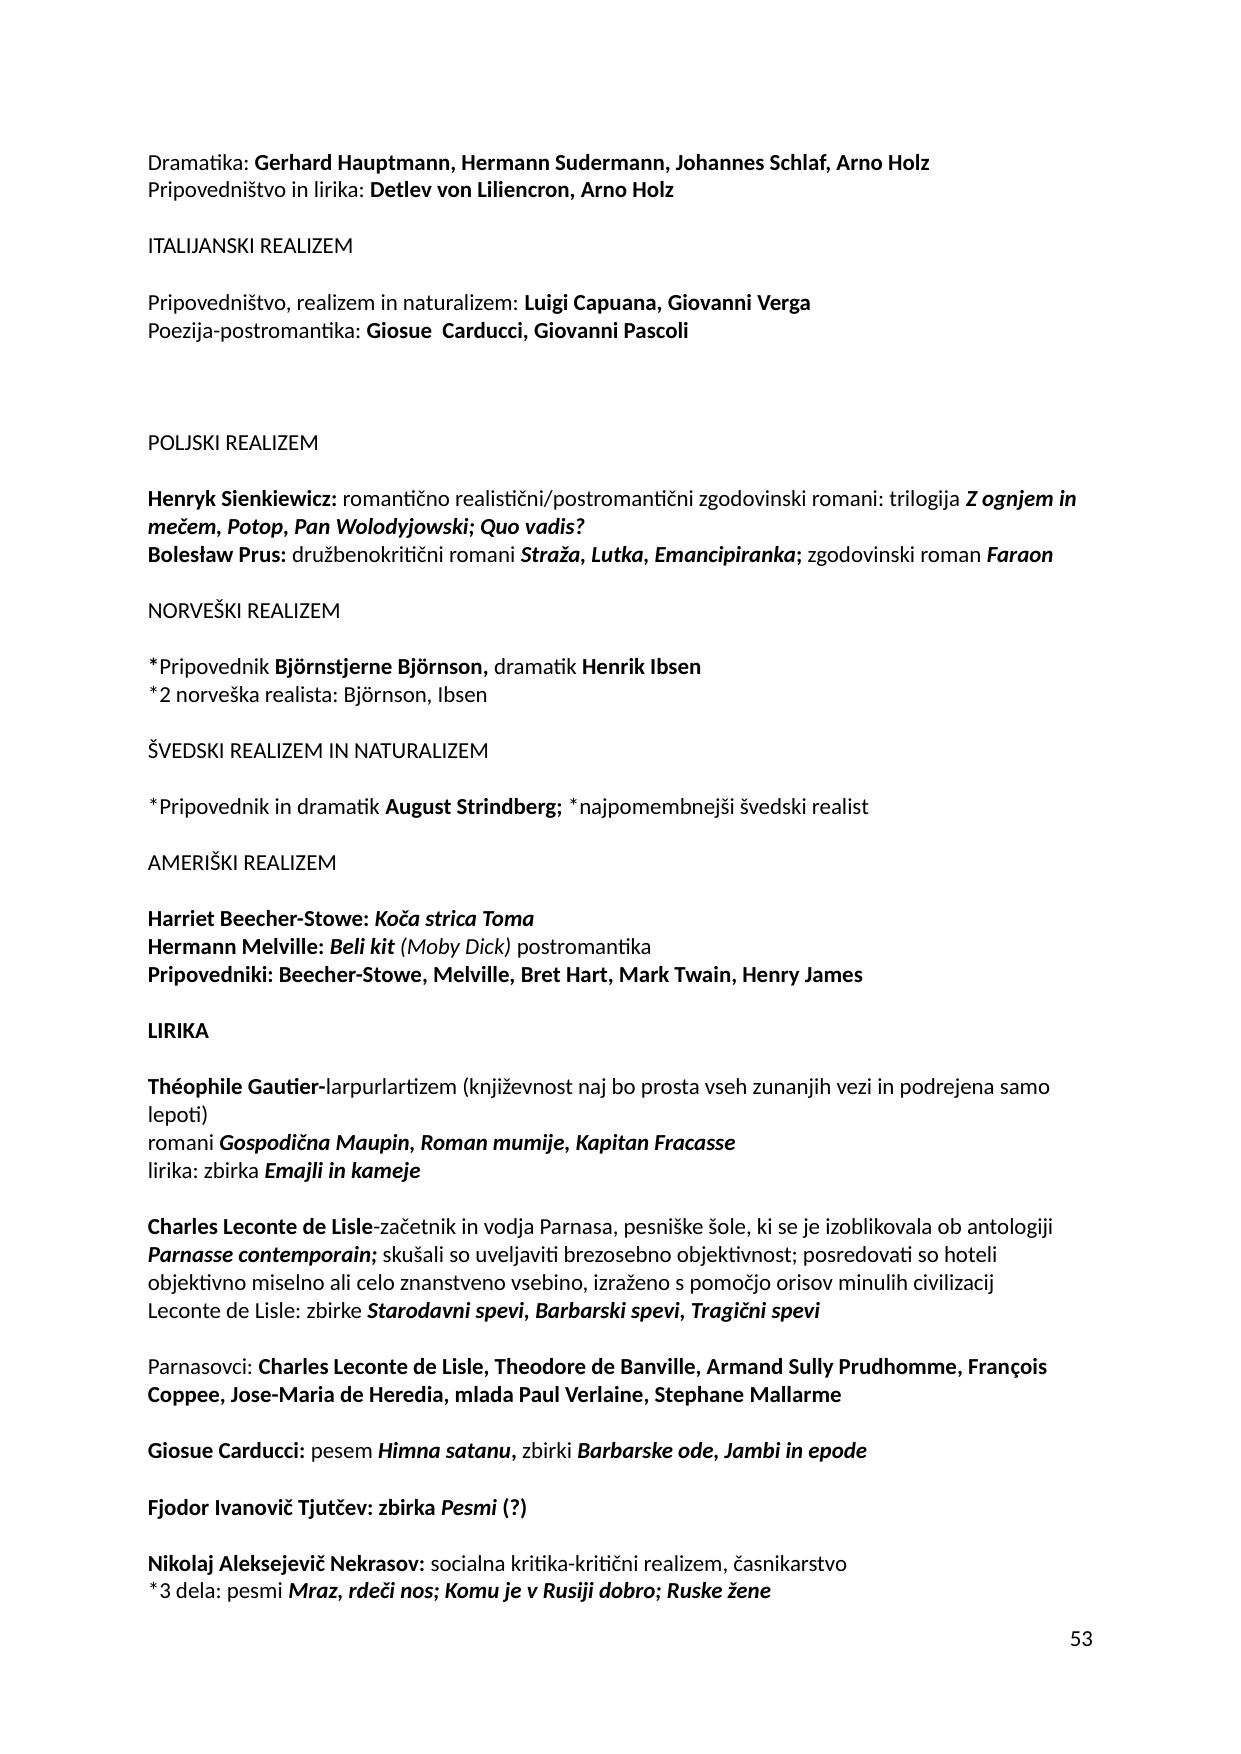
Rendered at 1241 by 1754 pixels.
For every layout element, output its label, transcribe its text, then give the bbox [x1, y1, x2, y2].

text Fjodor Ivanovič Tjutčev: zbirka Pesmi (?) [148, 1493, 1093, 1521]
text Hermann Melville: Beli kit (Moby Dick) postromantika [148, 932, 1093, 960]
text lirika: zbirka Emajli in kameje [148, 1156, 1093, 1184]
text NORVEŠKI REALIZEM [148, 596, 1093, 624]
text romani Gospodična Maupin, Roman mumije, Kapitan Fracasse [148, 1128, 1093, 1156]
text *Pripovednik Björnstjerne Björnson, dramatik Henrik Ibsen [148, 652, 1093, 680]
text Henryk Sienkiewicz: romantično realistični/postromantični zgodovinski romani: trilogija Z ognjem in mečem, Potop, Pan Wolodyjowski; Quo vadis? [148, 484, 1093, 540]
text *2 norveška realista: Björnson, Ibsen [148, 680, 1093, 708]
text Théophile Gautier-larpurlartizem (književnost naj bo prosta vseh zunanjih vezi in podrejena samo lepoti) [148, 1072, 1093, 1128]
text Poezija-postromantika: Giosue Carducci, Giovanni Pascoli [148, 316, 1093, 344]
text Nikolaj Aleksejevič Nekrasov: socialna kritika-kritični realizem, časnikarstvo [148, 1549, 1093, 1577]
text Pripovedniki: Beecher-Stowe, Melville, Bret Hart, Mark Twain, Henry James [148, 960, 1093, 988]
text POLJSKI REALIZEM [148, 428, 1093, 456]
text LIRIKA [148, 1016, 1093, 1044]
text Giosue Carducci: pesem Himna satanu, zbirki Barbarske ode, Jambi in epode [148, 1437, 1093, 1464]
text AMERIŠKI REALIZEM [148, 848, 1093, 876]
text ŠVEDSKI REALIZEM IN NATURALIZEM [148, 736, 1093, 764]
text Leconte de Lisle: zbirke Starodavni spevi, Barbarski spevi, Tragični spevi [148, 1296, 1093, 1324]
text Charles Leconte de Lisle-začetnik in vodja Parnasa, pesniške šole, ki se je izoblikovala ob antologiji Parnasse contemporain; skušali so uveljaviti brezosebno objektivnost; posredovati so hoteli objektivno miselno ali celo znanstveno vsebino, izraženo s pomočjo orisov minulih civilizacij [148, 1212, 1093, 1296]
text Bolesław Prus: družbenokritični romani Straža, Lutka, Emancipiranka; zgodovinski roman Faraon [148, 540, 1093, 568]
text *Pripovednik in dramatik August Strindberg; *najpomembnejši švedski realist [148, 792, 1093, 820]
text *3 dela: pesmi Mraz, rdeči nos; Komu je v Rusiji dobro; Ruske žene [148, 1577, 1093, 1605]
text Harriet Beecher-Stowe: Koča strica Toma [148, 904, 1093, 932]
text Pripovedništvo in lirika: Detlev von Liliencron, Arno Holz [148, 176, 1093, 204]
text Parnasovci: Charles Leconte de Lisle, Theodore de Banville, Armand Sully Prudhomme, François Coppee, Jose-Maria de Heredia, mlada Paul Verlaine, Stephane Mallarme [148, 1352, 1093, 1408]
text ITALIJANSKI REALIZEM [148, 232, 1093, 260]
text Dramatika: Gerhard Hauptmann, Hermann Sudermann, Johannes Schlaf, Arno Holz [148, 148, 1093, 176]
text Pripovedništvo, realizem in naturalizem: Luigi Capuana, Giovanni Verga [148, 288, 1093, 316]
